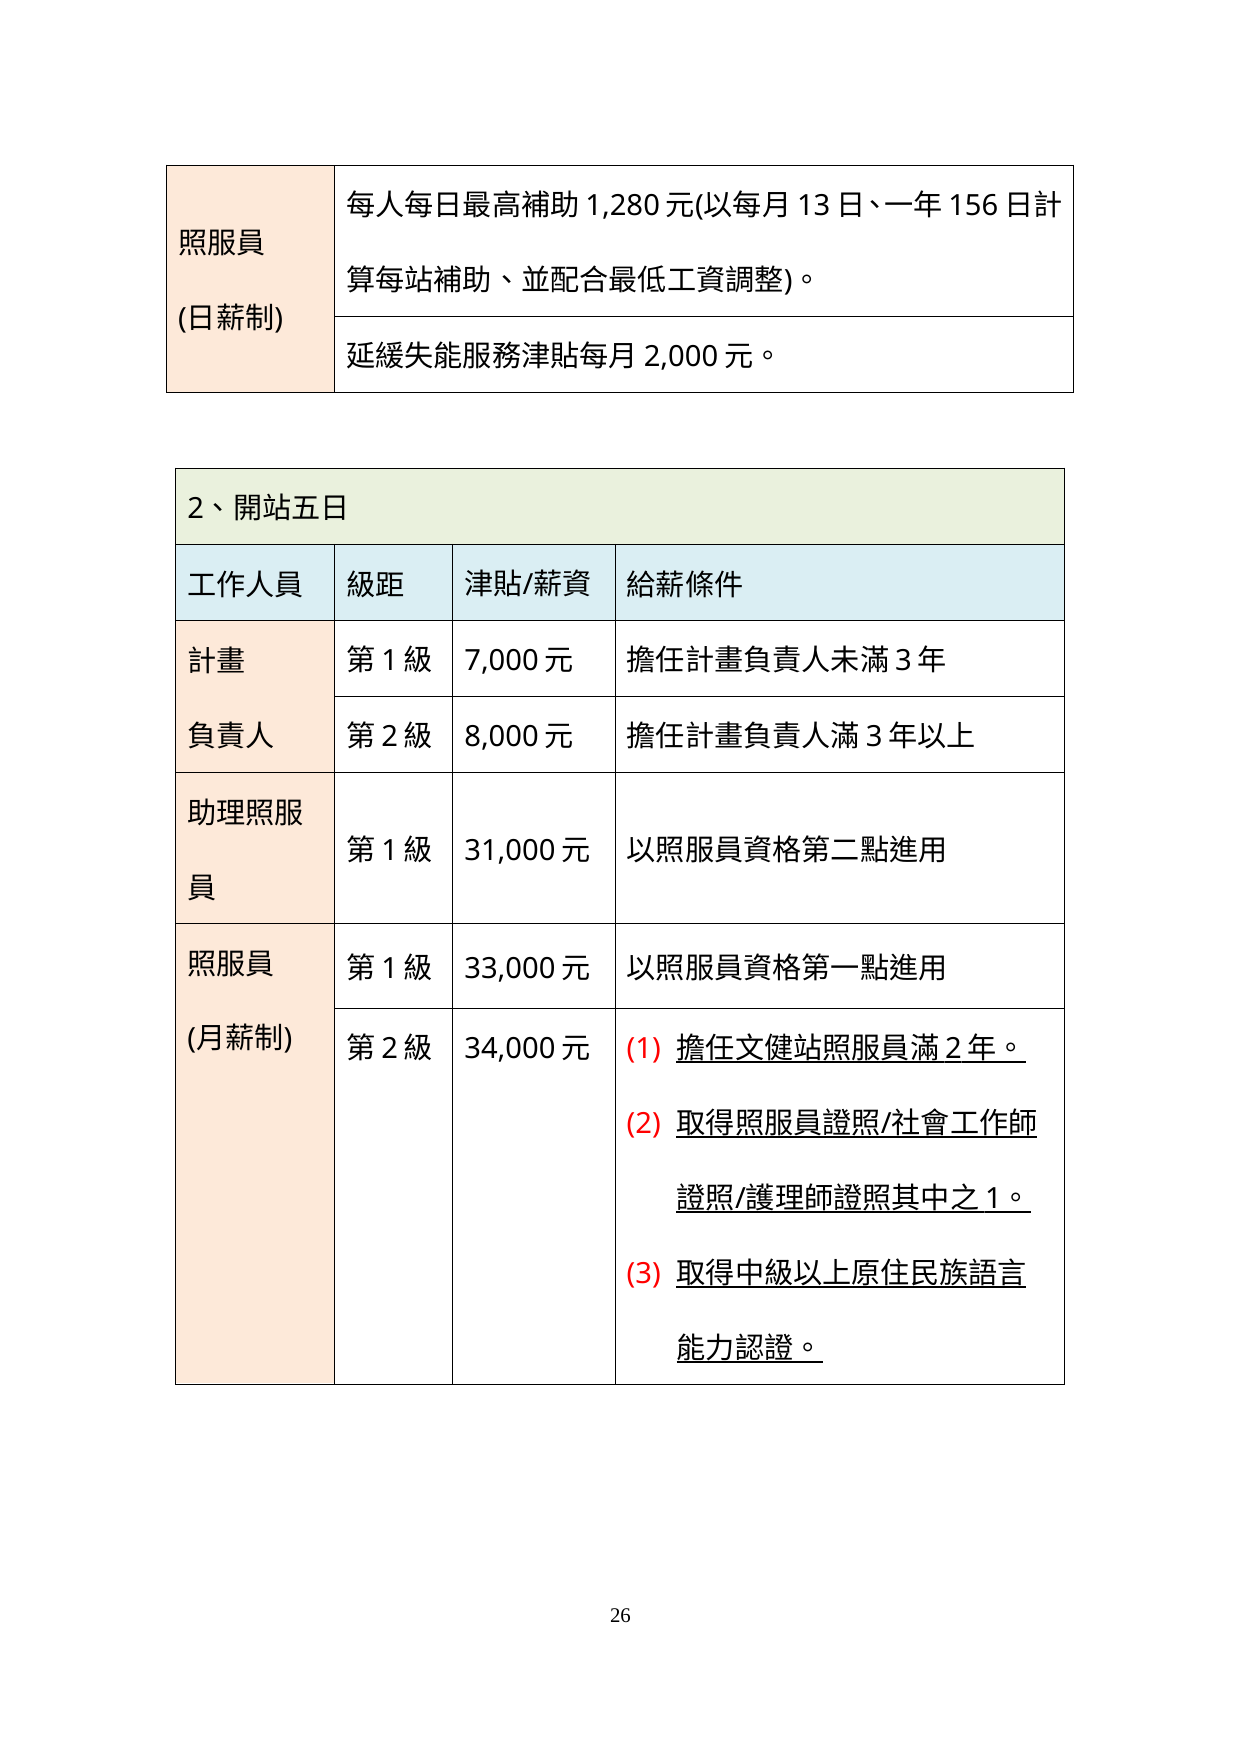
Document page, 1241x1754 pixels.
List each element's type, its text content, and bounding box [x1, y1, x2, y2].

table_cell 照服員 (日薪制) [167, 166, 334, 392]
table_cell 以照服員資格第二點進用 [616, 773, 1064, 923]
table_cell 級距 [335, 545, 452, 620]
table_cell 助理照服員 [176, 773, 334, 923]
table_cell 擔任文健站照服員滿2年。 取得照服員證照/社會工作師證照/護理師證照其中之1。 取得中級以上原住民族語言能力認證。 [616, 1009, 1064, 1383]
table_cell 8,000元 [453, 697, 615, 772]
table_cell 以照服員資格第一點進用 [616, 924, 1064, 1007]
table_cell 第1級 [335, 621, 452, 696]
table_cell 31,000元 [453, 773, 615, 923]
table_cell 第1級 [335, 773, 452, 923]
table_cell 擔任計畫負責人滿3年以上 [616, 697, 1064, 772]
table_cell 擔任計畫負責人未滿3年 [616, 621, 1064, 696]
table_cell 34,000元 [453, 1009, 615, 1383]
table_cell 計畫 負責人 [176, 621, 334, 772]
table_cell 第1級 [335, 924, 452, 1007]
table_cell 工作人員 [176, 545, 334, 620]
table_cell 第2級 [335, 697, 452, 772]
table_cell 照服員 (月薪制) [176, 924, 334, 1383]
table_cell 延緩失能服務津貼每月2,000元。 [335, 317, 1073, 392]
table_cell 津貼/薪資 [453, 545, 615, 620]
table_cell 每人每日最高補助1,280元(以每月13日、一年156日計算每站補助、並配合最低工資調整)。 [335, 166, 1073, 316]
table_cell 7,000元 [453, 621, 615, 696]
table_cell 給薪條件 [616, 545, 1064, 620]
table_header 2、開站五日 [176, 469, 1064, 544]
table_cell 第2級 [335, 1009, 452, 1383]
table_cell 33,000元 [453, 924, 615, 1007]
